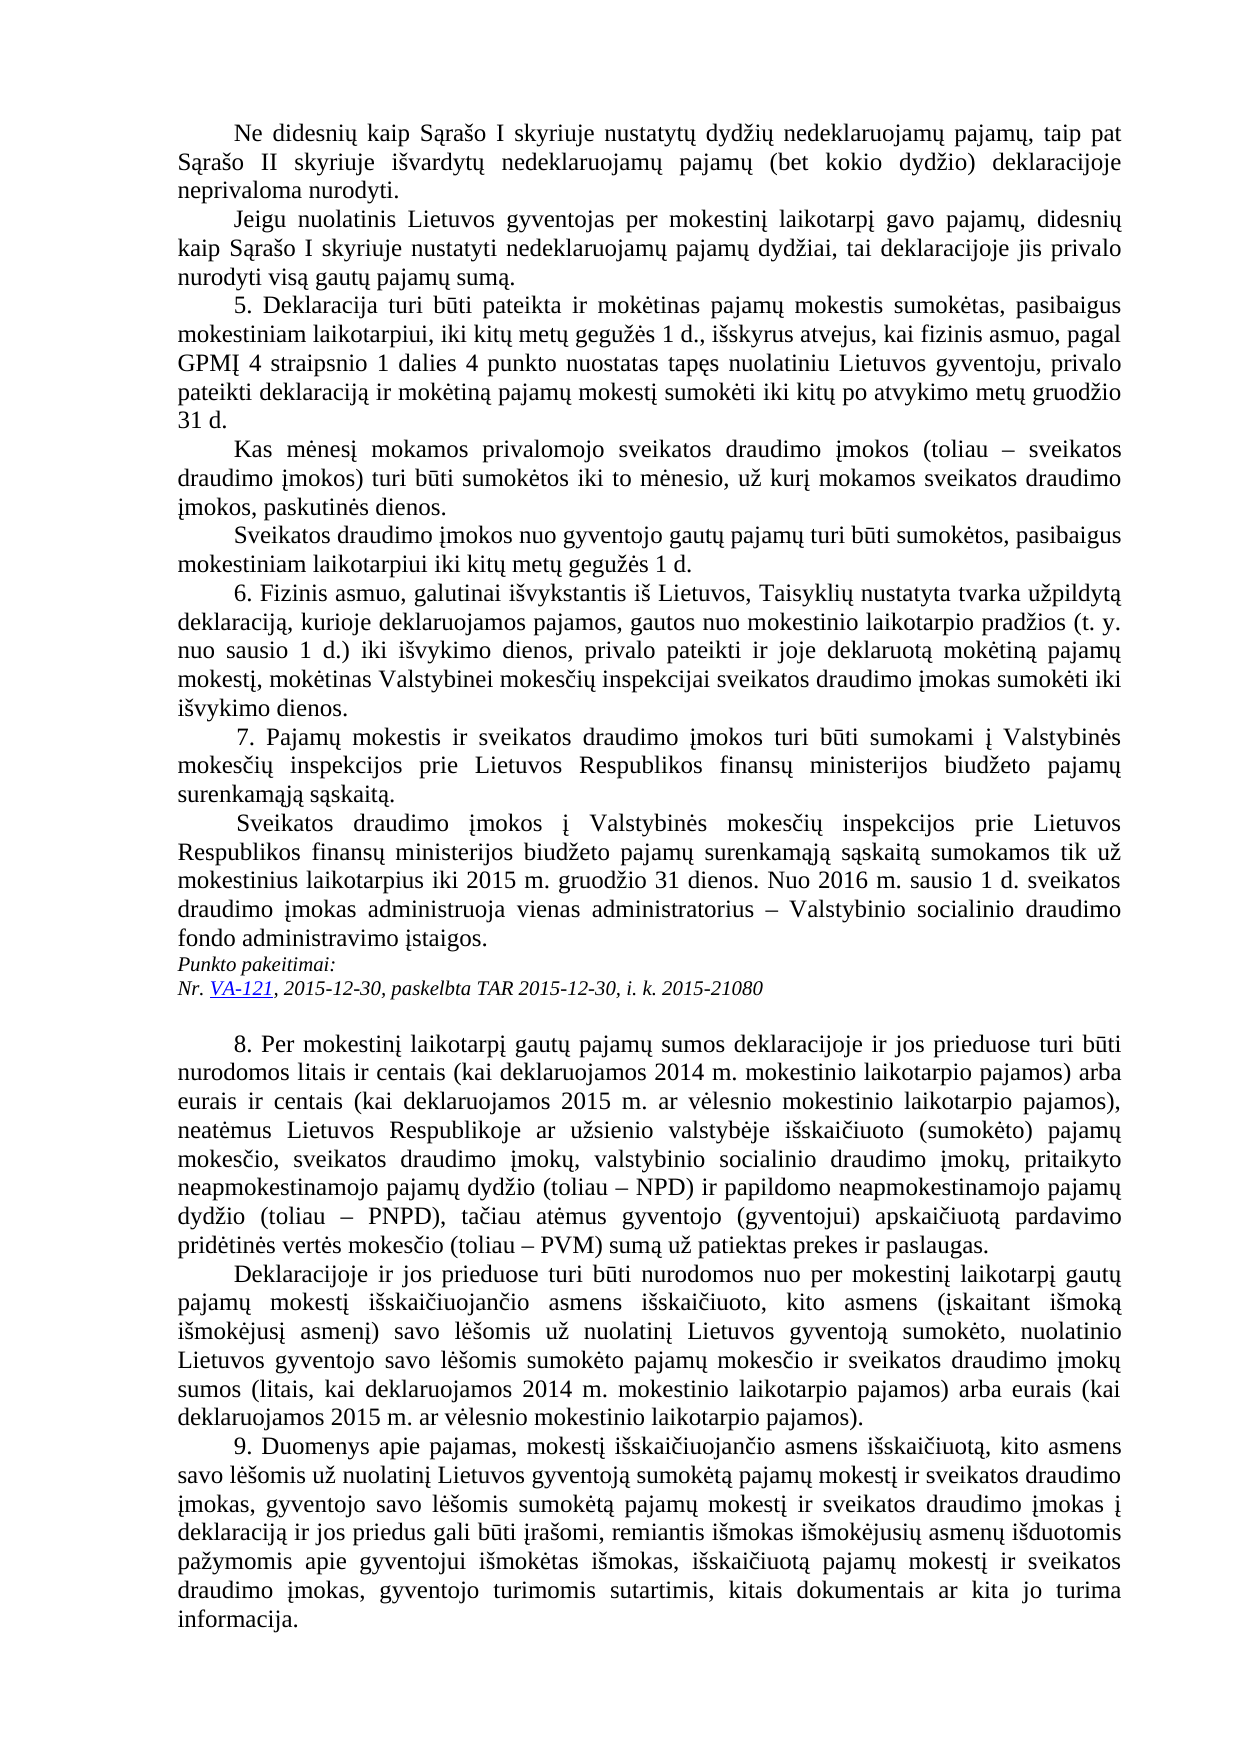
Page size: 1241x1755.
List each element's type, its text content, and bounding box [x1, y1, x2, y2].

text Jeigu nuolatinis Lietuvos gyventojas per mokestinį laikotarpį gavo pajamų, didesnių kaip Sąrašo I skyriuje nustatyti nedeklaruojamų pajamų dydžiai, tai deklaracijoje jis privalo nurodyti visą gautų pajamų sumą. [177, 204, 1122, 291]
text Sveikatos draudimo įmokos nuo gyventojo gautų pajamų turi būti sumokėtos, pasibaigus mokestiniam laikotarpiui iki kitų metų gegužės 1 d. [177, 521, 1122, 578]
text Kas mėnesį mokamos privalomojo sveikatos draudimo įmokos (toliau – sveikatos draudimo įmokos) turi būti sumokėtos iki to mėnesio, už kurį mokamos sveikatos draudimo įmokos, paskutinės dienos. [177, 434, 1122, 521]
text 5. Deklaracija turi būti pateikta ir mokėtinas pajamų mokestis sumokėtas, pasibaigus mokestiniam laikotarpiui, iki kitų metų gegužės 1 d., išskyrus atvejus, kai fizinis asmuo, pagal GPMĮ 4 straipsnio 1 dalies 4 punkto nuostatas tapęs nuolatiniu Lietuvos gyventoju, privalo pateikti deklaraciją ir mokėtiną pajamų mokestį sumokėti iki kitų po atvykimo metų gruodžio 31 d. [177, 291, 1122, 434]
text 6. Fizinis asmuo, galutinai išvykstantis iš Lietuvos, Taisyklių nustatyta tvarka užpildytą deklaraciją, kurioje deklaruojamos pajamos, gautos nuo mokestinio laikotarpio pradžios (t. y. nuo sausio 1 d.) iki išvykimo dienos, privalo pateikti ir joje deklaruotą mokėtiną pajamų mokestį, mokėtinas Valstybinei mokesčių inspekcijai sveikatos draudimo įmokas sumokėti iki išvykimo dienos. [177, 578, 1122, 722]
text Deklaracijoje ir jos prieduose turi būti nurodomos nuo per mokestinį laikotarpį gautų pajamų mokestį išskaičiuojančio asmens išskaičiuoto, kito asmens (įskaitant išmoką išmokėjusį asmenį) savo lėšomis už nuolatinį Lietuvos gyventoją sumokėto, nuolatinio Lietuvos gyventojo savo lėšomis sumokėto pajamų mokesčio ir sveikatos draudimo įmokų sumos (litais, kai deklaruojamos 2014 m. mokestinio laikotarpio pajamos) arba eurais (kai deklaruojamos 2015 m. ar vėlesnio mokestinio laikotarpio pajamos). [177, 1259, 1122, 1431]
text 9. Duomenys apie pajamas, mokestį išskaičiuojančio asmens išskaičiuotą, kito asmens savo lėšomis už nuolatinį Lietuvos gyventoją sumokėtą pajamų mokestį ir sveikatos draudimo įmokas, gyventojo savo lėšomis sumokėtą pajamų mokestį ir sveikatos draudimo įmokas į deklaraciją ir jos priedus gali būti įrašomi, remiantis išmokas išmokėjusių asmenų išduotomis pažymomis apie gyventojui išmokėtas išmokas, išskaičiuotą pajamų mokestį ir sveikatos draudimo įmokas, gyventojo turimomis sutartimis, kitais dokumentais ar kita jo turima informacija. [177, 1431, 1122, 1632]
text Sveikatos draudimo įmokos į Valstybinės mokesčių inspekcijos prie Lietuvos Respublikos finansų ministerijos biudžeto pajamų surenkamąją sąskaitą sumokamos tik už mokestinius laikotarpius iki 2015 m. gruodžio 31 dienos. Nuo 2016 m. sausio 1 d. sveikatos draudimo įmokas administruoja vienas administratorius – Valstybinio socialinio draudimo fondo administravimo įstaigos. [177, 808, 1122, 952]
text Nr. VA-121, 2015-12-30, paskelbta TAR 2015-12-30, i. k. 2015-21080 [177, 976, 1122, 1000]
text Punkto pakeitimai: [177, 952, 1122, 976]
text 8. Per mokestinį laikotarpį gautų pajamų sumos deklaracijoje ir jos prieduose turi būti nurodomos litais ir centais (kai deklaruojamos 2014 m. mokestinio laikotarpio pajamos) arba eurais ir centais (kai deklaruojamos 2015 m. ar vėlesnio mokestinio laikotarpio pajamos), neatėmus Lietuvos Respublikoje ar užsienio valstybėje išskaičiuoto (sumokėto) pajamų mokesčio, sveikatos draudimo įmokų, valstybinio socialinio draudimo įmokų, pritaikyto neapmokestinamojo pajamų dydžio (toliau – NPD) ir papildomo neapmokestinamojo pajamų dydžio (toliau – PNPD), tačiau atėmus gyventojo (gyventojui) apskaičiuotą pardavimo pridėtinės vertės mokesčio (toliau – PVM) sumą už patiektas prekes ir paslaugas. [177, 1029, 1122, 1259]
text Ne didesnių kaip Sąrašo I skyriuje nustatytų dydžių nedeklaruojamų pajamų, taip pat Sąrašo II skyriuje išvardytų nedeklaruojamų pajamų (bet kokio dydžio) deklaracijoje neprivaloma nurodyti. [177, 118, 1122, 204]
text 7. Pajamų mokestis ir sveikatos draudimo įmokos turi būti sumokami į Valstybinės mokesčių inspekcijos prie Lietuvos Respublikos finansų ministerijos biudžeto pajamų surenkamąją sąskaitą. [177, 722, 1122, 808]
